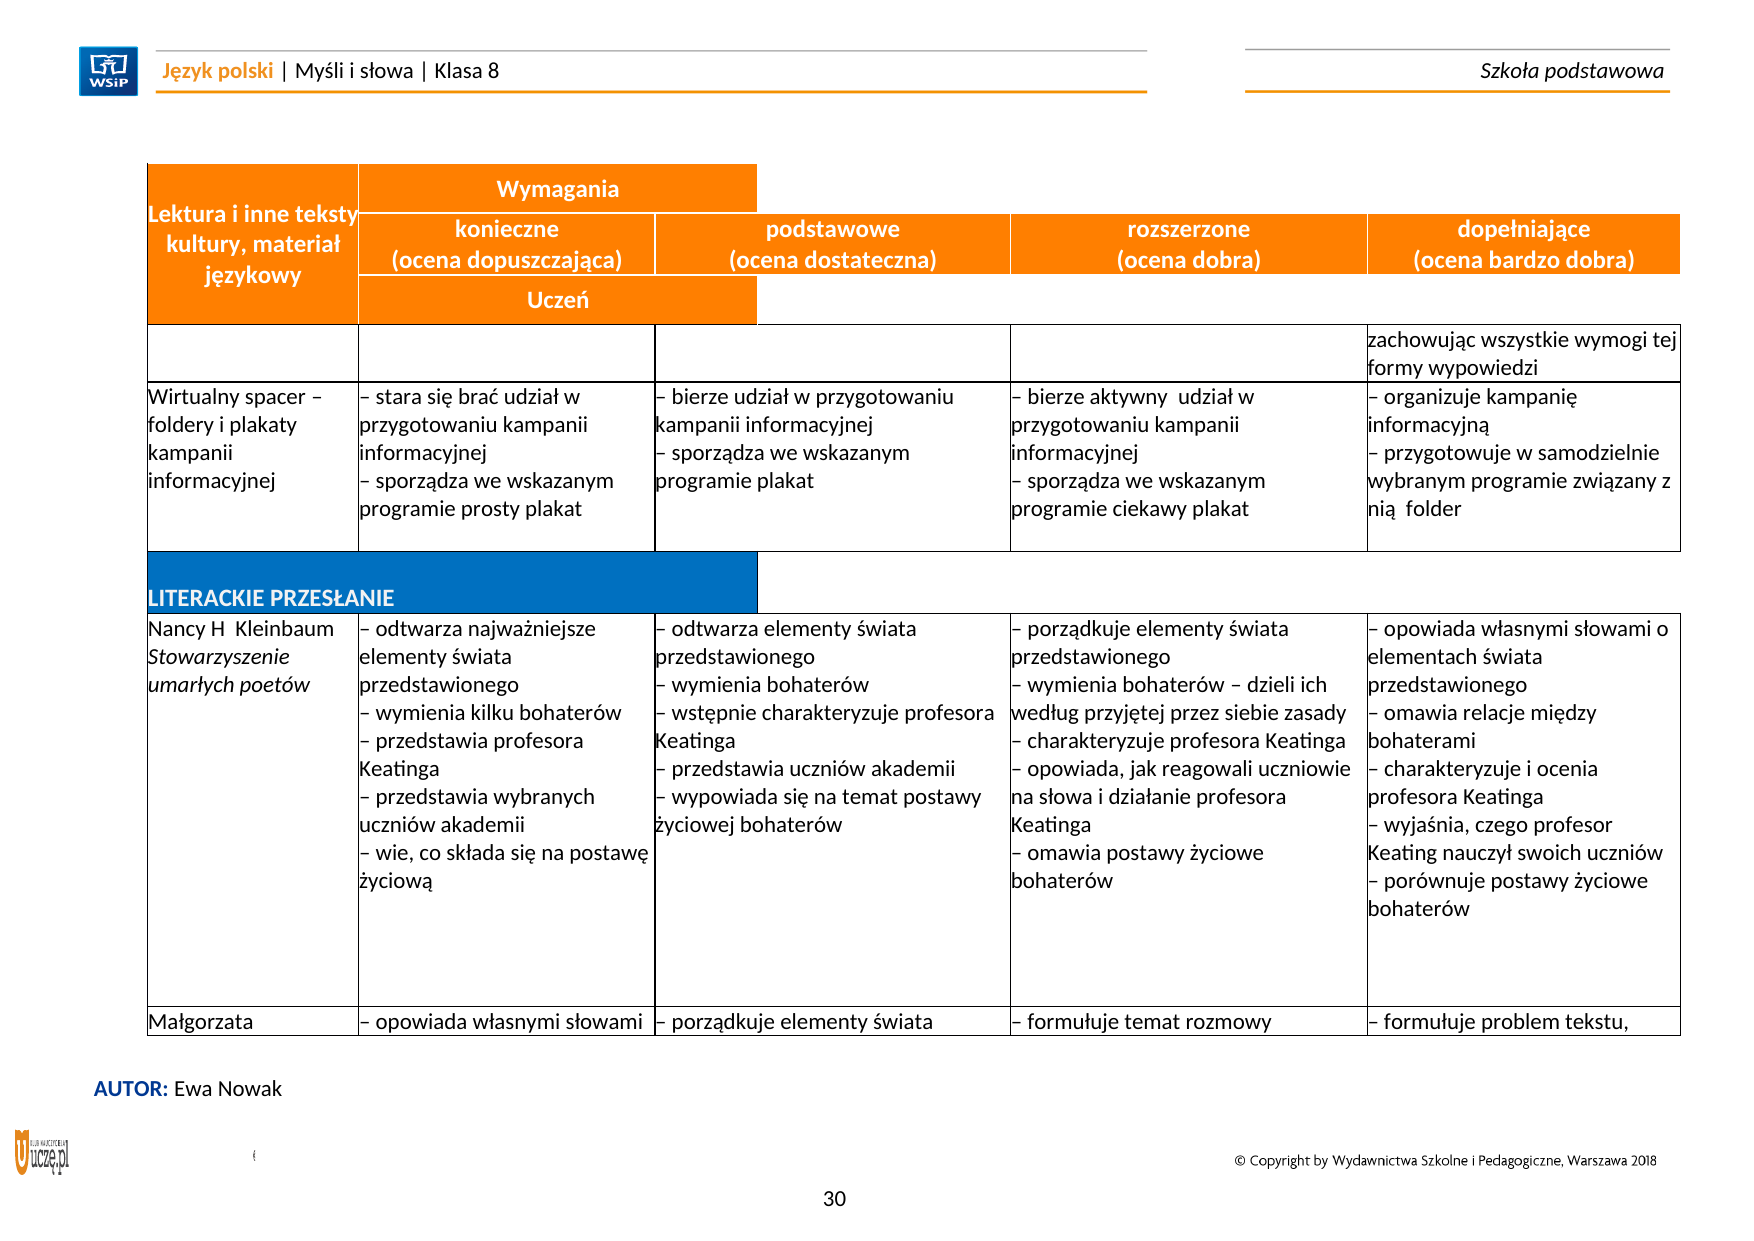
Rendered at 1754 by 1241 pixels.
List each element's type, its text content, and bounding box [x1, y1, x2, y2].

table_cell – odtwarza najważniejsze elementy świata przedstawionego – wymienia kilku bohaterów – przedstawia profesora Keatinga – przedstawia wybranych uczniów akademii – wie, co składa się na postawę życiową [359, 614, 654, 1006]
table_cell – bierze aktywny udział w przygotowaniu kampanii informacyjnej – sporządza we wskazanym programie ciekawy plakat [1011, 383, 1367, 551]
table_cell dopełniające (ocena bardzo dobra) [1368, 214, 1680, 274]
table_cell Wirtualny spacer – foldery i plakaty kampanii informacyjnej [148, 383, 358, 551]
table_cell – bierze udział w przygotowaniu kampanii informacyjnej – sporządza we wskazanym programie plakat [656, 383, 1010, 551]
table_cell – porządkuje elementy świata przedstawionego – wymienia bohaterów – dzieli ich według przyjętej przez siebie zasady – charakteryzuje profesora Keatinga – opowiada, jak reagowali uczniowie na słowa i działanie profesora Keatinga – omawia postawy życiowe bohaterów [1011, 614, 1367, 1006]
table_cell Nancy H Kleinbaum Stowarzyszenie umarłych poetów [148, 614, 358, 1006]
table_cell zachowując wszystkie wymogi tej formy wypowiedzi [1368, 325, 1680, 381]
table_cell [359, 325, 654, 381]
table_cell Małgorzata [148, 1007, 358, 1035]
table_cell – organizuje kampanię informacyjną – przygotowuje w samodzielnie wybranym programie związany z nią folder [1368, 383, 1680, 551]
table_cell Uczeń [359, 276, 757, 324]
table_cell – formułuje temat rozmowy [1011, 1007, 1367, 1035]
table_cell LITERACKIE PRZESŁANIE [148, 552, 757, 613]
table_cell – odtwarza elementy świata przedstawionego – wymienia bohaterów – wstępnie charakteryzuje profesora Keatinga – przedstawia uczniów akademii – wypowiada się na temat postawy życiowej bohaterów [656, 614, 1010, 1006]
table_cell – formułuje problem tekstu, [1368, 1007, 1680, 1035]
table_header Wymagania [359, 164, 757, 212]
table_cell podstawowe (ocena dostateczna) [656, 214, 1010, 274]
table_header Lektura i inne teksty kultury, materiał językowy [148, 164, 358, 324]
table_cell rozszerzone (ocena dobra) [1011, 214, 1367, 274]
table_cell [148, 325, 358, 381]
table_cell – opowiada własnymi słowami o elementach świata przedstawionego – omawia relacje między bohaterami – charakteryzuje i ocenia profesora Keatinga – wyjaśnia, czego profesor Keating nauczył swoich uczniów – porównuje postawy życiowe bohaterów [1368, 614, 1680, 1006]
table_cell – stara się brać udział w przygotowaniu kampanii informacyjnej – sporządza we wskazanym programie prosty plakat [359, 383, 654, 551]
picture [1231, 1135, 1657, 1179]
table_cell konieczne (ocena dopuszczająca) [359, 214, 654, 274]
table_cell [656, 325, 1010, 381]
picture [0, 6, 1671, 112]
table_cell – opowiada własnymi słowami [359, 1007, 654, 1035]
table_cell – porządkuje elementy świata [656, 1007, 1010, 1035]
table_cell [1011, 325, 1367, 381]
